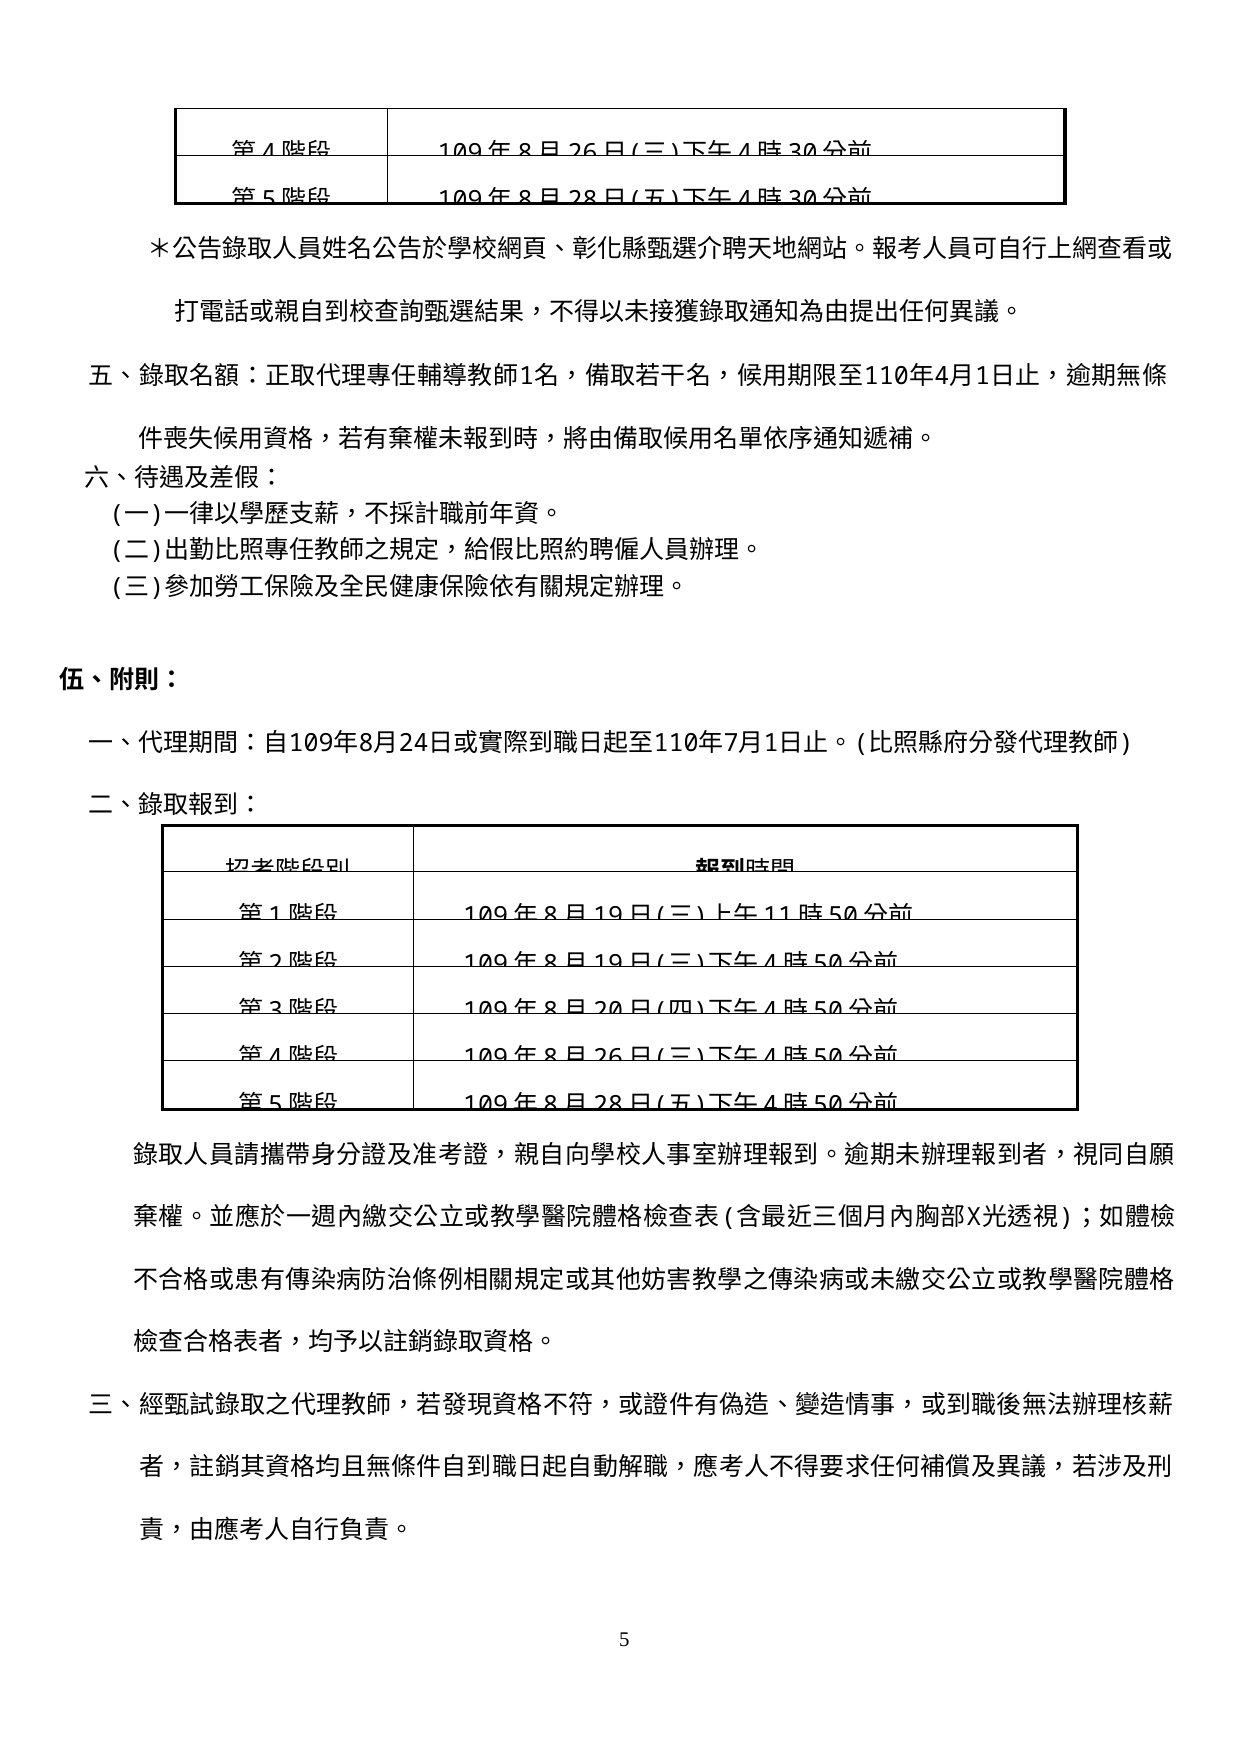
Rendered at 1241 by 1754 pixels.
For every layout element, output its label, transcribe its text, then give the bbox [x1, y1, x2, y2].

text 五、錄取名額：正取代理專任輔導教師1名，備取若干名，候用期限至110年4月1日止，逾期無條件喪失候用資格，若有棄權未報到時，將由備取候用名單依序通知遞補。 [88, 332, 1167, 457]
text 三、經甄試錄取之代理教師，若發現資格不符，或證件有偽造、變造情事，或到職後無法辦理核薪者，註銷其資格均且無條件自到職日起自動解職，應考人不得要求任何補償及異議，若涉及刑責，由應考人自行負責。 [88, 1361, 1176, 1548]
table_cell 第5階段 [164, 1061, 413, 1108]
table_cell 第5階段 [177, 156, 387, 202]
table_header 招考階段別 [164, 827, 413, 871]
table_cell 109年8月19日(三)上午11時50分前 [414, 872, 1076, 918]
text (二)出勤比照專任教師之規定，給假比照約聘僱人員辦理。 [59, 530, 1181, 566]
table_cell 109年8月28日(五)下午4時30分前 [388, 156, 1063, 202]
table_cell 109年8月26日(三)下午4時50分前 [414, 1014, 1076, 1060]
text (一)一律以學歷支薪，不採計職前年資。 [59, 493, 1181, 530]
table_cell 109年8月28日(五)下午4時50分前 [414, 1061, 1076, 1108]
text 六、待遇及差假： [59, 457, 1181, 493]
table_cell 109年8月19日(三)下午4時50分前 [414, 920, 1076, 966]
text (三)參加勞工保險及全民健康保險依有關規定辦理。 [59, 566, 1181, 602]
table_cell 第4階段 [164, 1014, 413, 1060]
text 伍、附則： [59, 636, 1181, 699]
text 錄取人員請攜帶身分證及准考證，親自向學校人事室辦理報到。逾期未辦理報到者，視同自願棄權。並應於一週內繳交公立或教學醫院體格檢查表(含最近三個月內胸部X光透視)；如體檢不合格或患有傳染病防治條例相關規定或其他妨害教學之傳染病或未繳交公立或教學醫院體格檢查合格表者，均予以註銷錄取資格。 [133, 1111, 1176, 1361]
table_cell 第3階段 [164, 967, 413, 1013]
table_cell 第4階段 [177, 109, 387, 155]
text 一、代理期間：自109年8月24日或實際到職日起至110年7月1日止。(比照縣府分發代理教師) [88, 699, 1176, 761]
table_header 報到時間 [754, 863, 764, 871]
table_cell 109年8月26日(三)下午4時30分前 [388, 109, 1063, 155]
table_cell 第1階段 [164, 872, 413, 918]
table_header 報到時間 [414, 827, 1076, 871]
text 二、錄取報到： [88, 761, 1176, 824]
table_cell 109年8月20日(四)下午4時50分前 [414, 967, 1076, 1013]
text ＊公告錄取人員姓名公告於學校網頁、彰化縣甄選介聘天地網站。報考人員可自行上網查看或打電話或親自到校查詢甄選結果，不得以未接獲錄取通知為由提出任何異議。 [148, 205, 1181, 330]
table_cell 第2階段 [164, 920, 413, 966]
